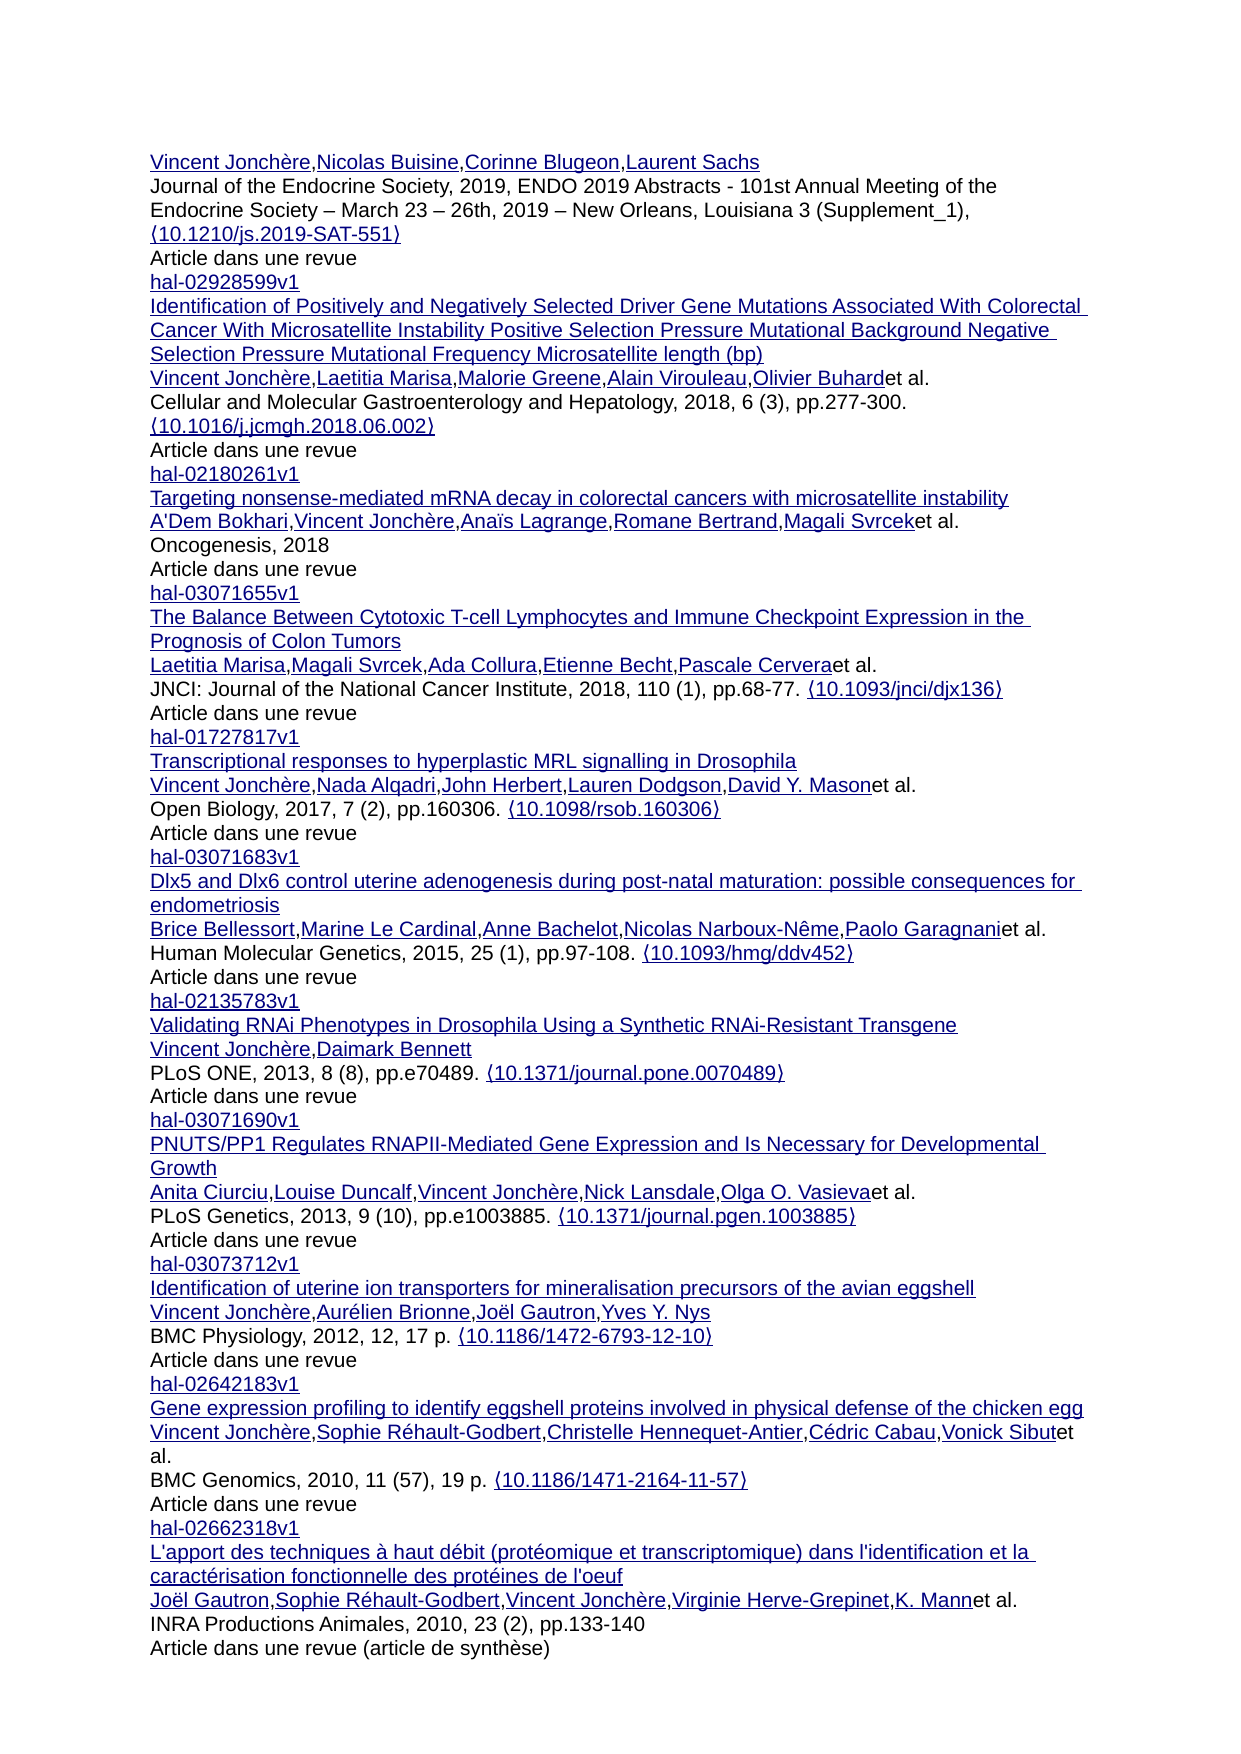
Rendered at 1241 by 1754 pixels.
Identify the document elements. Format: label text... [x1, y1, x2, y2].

table_cell Gene expression profiling to identify eggshell proteins involved in physical defense of the chicken egg Vincent Jonchère,Sophie Réhault-Godbert,Christelle Hennequet-Antier,Cédric Cabau,Vonick Sibutet al. BMC Genomics, 2010, 11 (57), 19 p. ⟨10.1186/1471-2164-11-57⟩ Article dans une revue hal-02662318v1 [150, 1396, 1090, 1539]
table_cell Identification of Positively and Negatively Selected Driver Gene Mutations Associated With Colorectal Cancer With Microsatellite Instability Positive Selection Pressure Mutational Background Negative Selection Pressure Mutational Frequency Microsatellite length (bp) Vincent Jonchère,Laetitia Marisa,Malorie Greene,Alain Virouleau,Olivier Buhardet al. Cellular and Molecular Gastroenterology and Hepatology, 2018, 6 (3), pp.277-300. ⟨10.1016/j.jcmgh.2018.06.002⟩ Article dans une revue hal-02180261v1 [150, 294, 1090, 485]
table_cell Dlx5 and Dlx6 control uterine adenogenesis during post-natal maturation: possible consequences for endometriosis Brice Bellessort,Marine Le Cardinal,Anne Bachelot,Nicolas Narboux-Nême,Paolo Garagnaniet al. Human Molecular Genetics, 2015, 25 (1), pp.97-108. ⟨10.1093/hmg/ddv452⟩ Article dans une revue hal-02135783v1 [150, 869, 1090, 1012]
table_cell PNUTS/PP1 Regulates RNAPII-Mediated Gene Expression and Is Necessary for Developmental Growth Anita Ciurciu,Louise Duncalf,Vincent Jonchère,Nick Lansdale,Olga O. Vasievaet al. PLoS Genetics, 2013, 9 (10), pp.e1003885. ⟨10.1371/journal.pgen.1003885⟩ Article dans une revue hal-03073712v1 [150, 1132, 1090, 1276]
table_cell The Balance Between Cytotoxic T-cell Lymphocytes and Immune Checkpoint Expression in the Prognosis of Colon Tumors Laetitia Marisa,Magali Svrcek,Ada Collura,Etienne Becht,Pascale Cerveraet al. JNCI: Journal of the National Cancer Institute, 2018, 110 (1), pp.68-77. ⟨10.1093/jnci/djx136⟩ Article dans une revue hal-01727817v1 [150, 605, 1090, 749]
table_cell Vincent Jonchère,Nicolas Buisine,Corinne Blugeon,Laurent Sachs Journal of the Endocrine Society, 2019, ENDO 2019 Abstracts - 101st Annual Meeting of the Endocrine Society – March 23 – 26th, 2019 – New Orleans, Louisiana 3 (Supplement_1), ⟨10.1210/js.2019-SAT-551⟩ Article dans une revue hal-02928599v1 [150, 150, 1090, 294]
table_cell L'apport des techniques à haut débit (protéomique et transcriptomique) dans l'identification et la caractérisation fonctionnelle des protéines de l'oeuf Joël Gautron,Sophie Réhault-Godbert,Vincent Jonchère,Virginie Herve-Grepinet,K. Mannet al. INRA Productions Animales, 2010, 23 (2), pp.133-140 Article dans une revue (article de synthèse) [150, 1540, 1090, 1659]
table_cell Validating RNAi Phenotypes in Drosophila Using a Synthetic RNAi-Resistant Transgene Vincent Jonchère,Daimark Bennett PLoS ONE, 2013, 8 (8), pp.e70489. ⟨10.1371/journal.pone.0070489⟩ Article dans une revue hal-03071690v1 [150, 1013, 1090, 1132]
table_cell Transcriptional responses to hyperplastic MRL signalling in Drosophila Vincent Jonchère,Nada Alqadri,John Herbert,Lauren Dodgson,David Y. Masonet al. Open Biology, 2017, 7 (2), pp.160306. ⟨10.1098/rsob.160306⟩ Article dans une revue hal-03071683v1 [150, 749, 1090, 869]
table_cell Identification of uterine ion transporters for mineralisation precursors of the avian eggshell Vincent Jonchère,Aurélien Brionne,Joël Gautron,Yves Y. Nys BMC Physiology, 2012, 12, 17 p. ⟨10.1186/1472-6793-12-10⟩ Article dans une revue hal-02642183v1 [150, 1276, 1090, 1396]
table_cell Targeting nonsense-mediated mRNA decay in colorectal cancers with microsatellite instability A'Dem Bokhari,Vincent Jonchère,Anaïs Lagrange,Romane Bertrand,Magali Svrceket al. Oncogenesis, 2018 Article dans une revue hal-03071655v1 [150, 485, 1090, 605]
